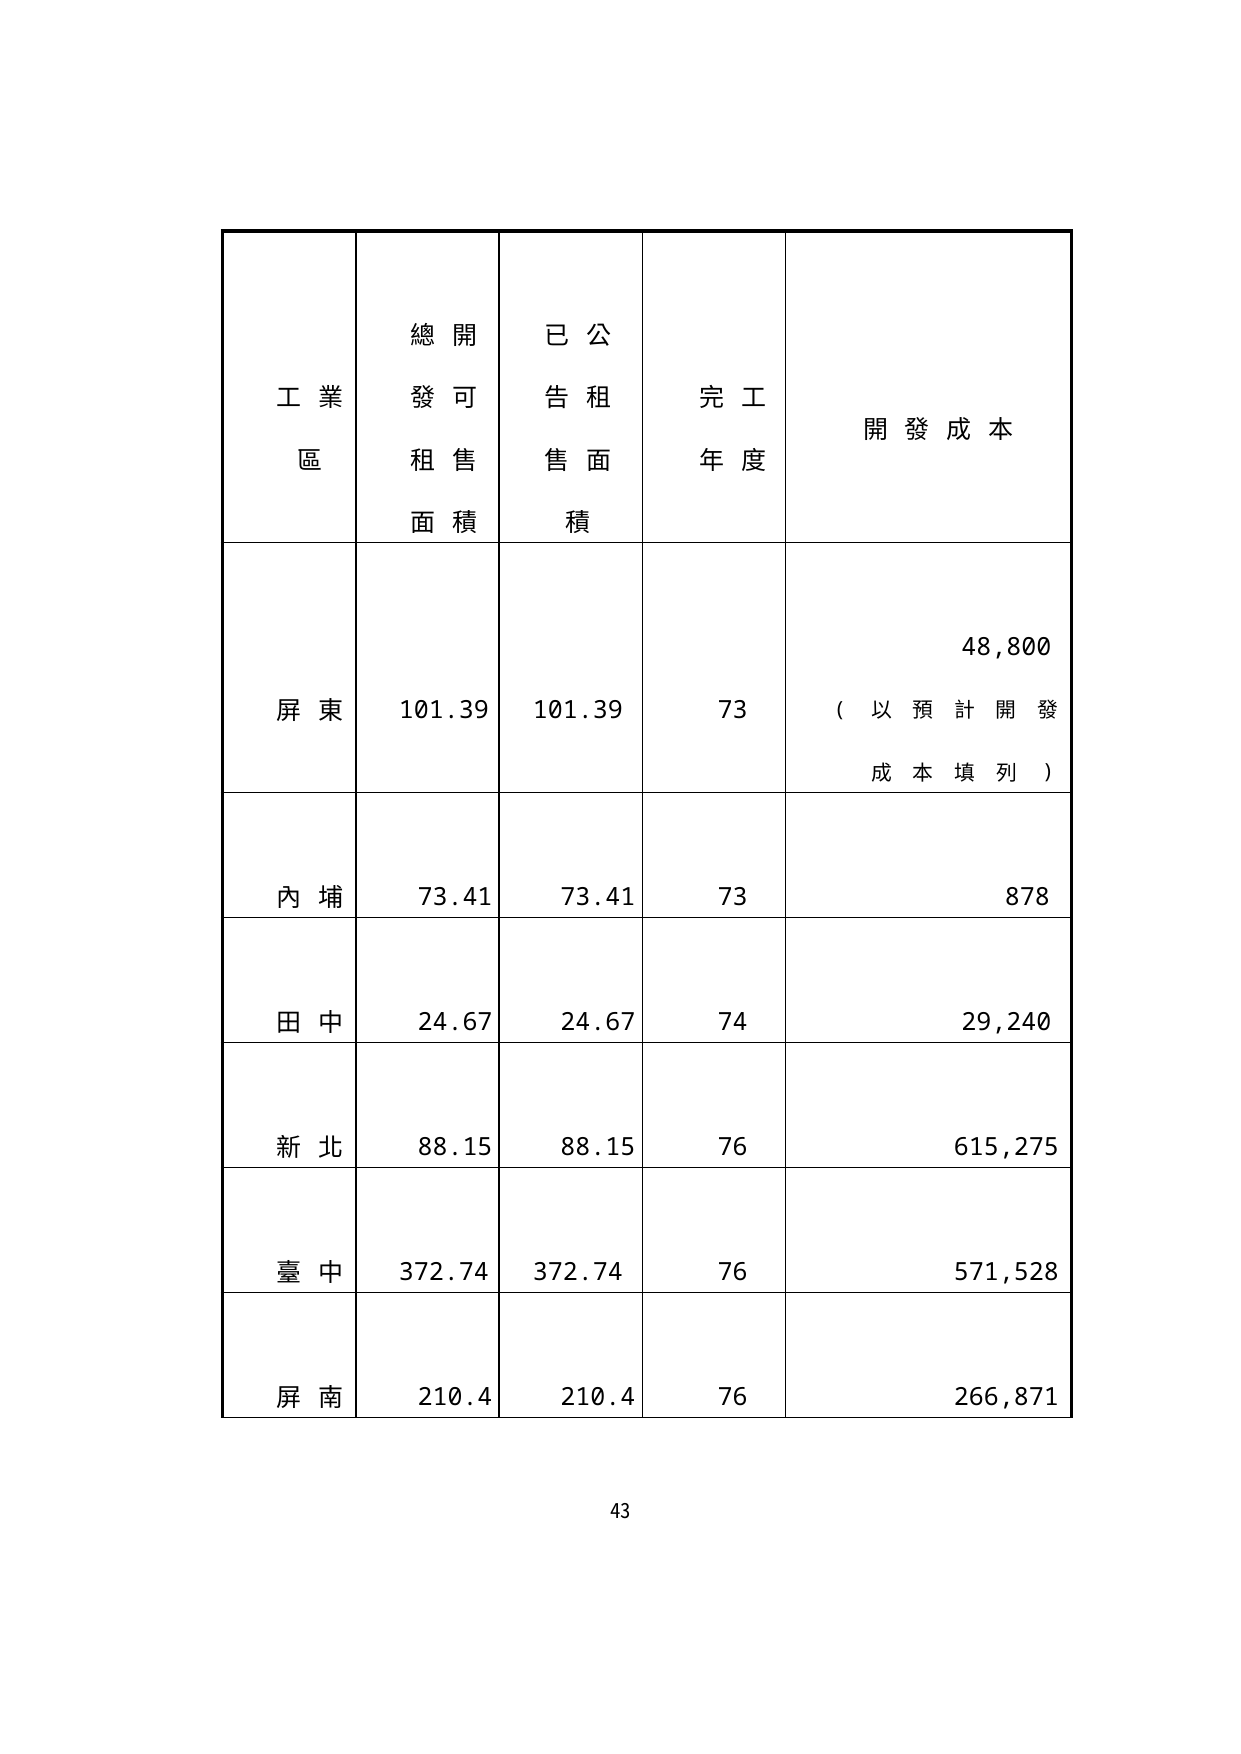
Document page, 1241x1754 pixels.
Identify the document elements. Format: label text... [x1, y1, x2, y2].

table_cell 372.74 [357, 1168, 498, 1292]
table_cell 73.41 [357, 793, 498, 917]
table_cell 88.15 [357, 1043, 498, 1167]
table_cell 210.4 [357, 1293, 498, 1417]
table_cell 101.39 [500, 543, 642, 792]
table_cell 372.74 [500, 1168, 642, 1292]
table_cell 615,275 [786, 1043, 1070, 1167]
table_cell 76 [643, 1168, 785, 1292]
table_cell 76 [643, 1293, 785, 1417]
table_cell 新北 [224, 1043, 355, 1167]
table_cell 210.4 [500, 1293, 642, 1417]
table_cell 101.39 [357, 543, 498, 792]
table_cell 內埔 [224, 793, 355, 917]
table_header 完工年度 [643, 233, 785, 542]
table_cell 48,800 (以預計開發成本填列) [786, 543, 1070, 792]
table_cell 24.67 [357, 918, 498, 1042]
table_cell 878 [786, 793, 1070, 917]
table_cell 24.67 [500, 918, 642, 1042]
table_cell 74 [643, 918, 785, 1042]
table_cell 88.15 [500, 1043, 642, 1167]
table_header 工業區 [224, 233, 355, 542]
table_header 已公告租售面積 [500, 233, 642, 542]
table_cell 屏南 [224, 1293, 355, 1417]
table_cell 73 [643, 793, 785, 917]
table_cell 屏東 [224, 543, 355, 792]
table_cell 田中 [224, 918, 355, 1042]
table_cell 73.41 [500, 793, 642, 917]
table_header 開發成本 [786, 233, 1070, 542]
table_cell 571,528 [786, 1168, 1070, 1292]
table_header 總開發可租售面積 [357, 233, 498, 542]
table_cell 73 [643, 543, 785, 792]
table_cell 76 [643, 1043, 785, 1167]
table_cell 29,240 [786, 918, 1070, 1042]
table_cell 266,871 [786, 1293, 1070, 1417]
table_cell 臺中 [224, 1168, 355, 1292]
